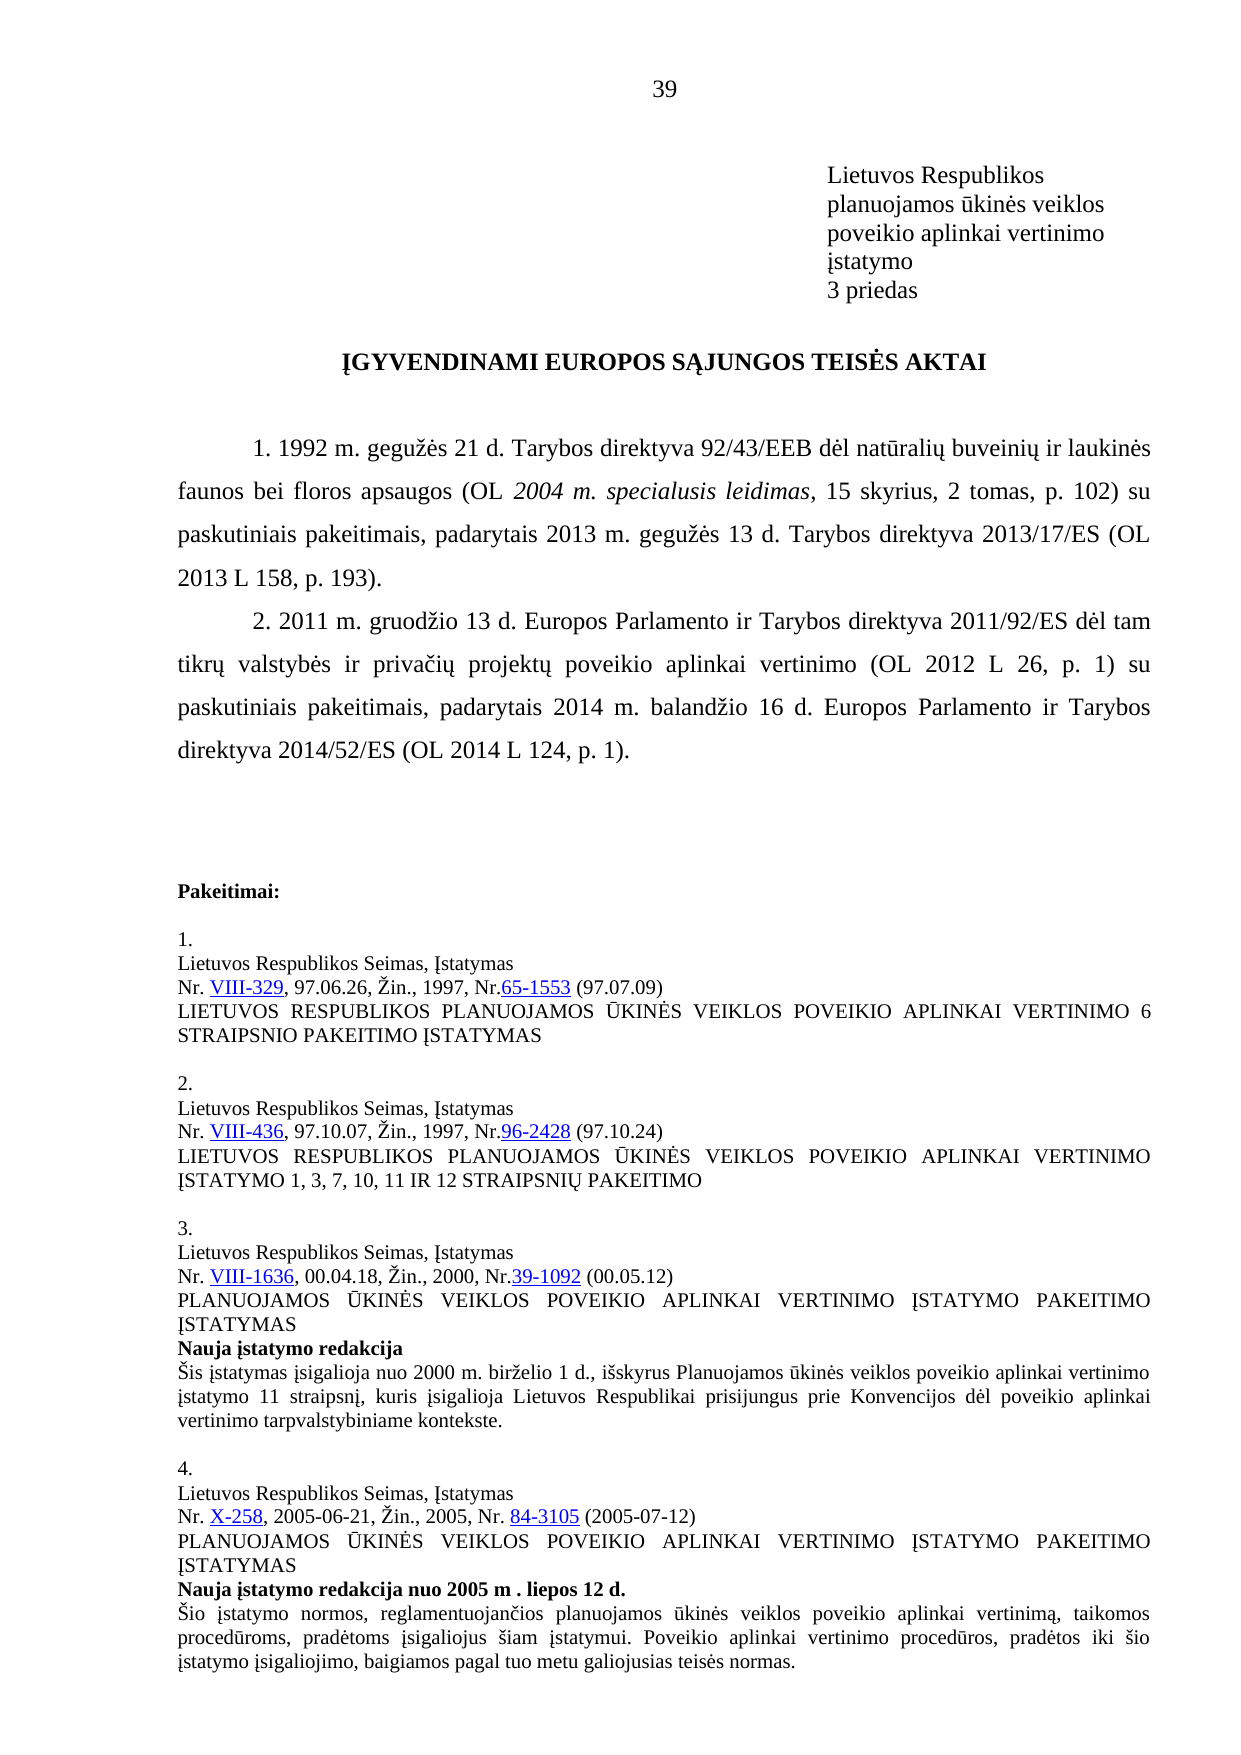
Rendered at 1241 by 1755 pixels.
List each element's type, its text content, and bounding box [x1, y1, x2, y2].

text 3 priedas [277, 275, 1152, 304]
text įstatymo [277, 246, 1152, 275]
text Nr. VIII-1636, 00.04.18, Žin., 2000, Nr.39-1092 (00.05.12) [177, 1264, 1152, 1288]
text Nr. X-258, 2005-06-21, Žin., 2005, Nr. 84-3105 (2005-07-12) [177, 1504, 1152, 1528]
text Pakeitimai: [177, 879, 1152, 903]
text planuojamos ūkinės veiklos [277, 189, 1152, 218]
text Lietuvos Respublikos Seimas, Įstatymas [177, 1095, 1152, 1119]
text LIETUVOS RESPUBLIKOS PLANUOJAMOS ŪKINĖS VEIKLOS POVEIKIO APLINKAI VERTINIMO ĮSTATYMO 1, 3, 7, 10, 11 IR 12 STRAIPSNIŲ PAKEITIMO [177, 1143, 1152, 1192]
text Nauja įstatymo redakcija [177, 1336, 1152, 1360]
text Lietuvos Respublikos [277, 160, 1152, 189]
text 4. [177, 1456, 1152, 1480]
text poveikio aplinkai vertinimo [277, 218, 1152, 246]
text Šis įstatymas įsigalioja nuo 2000 m. birželio 1 d., išskyrus Planuojamos ūkinės veiklos poveikio aplinkai vertinimo įstatymo 11 straipsnį, kuris įsigalioja Lietuvos Respublikai prisijungus prie Konvencijos dėl poveikio aplinkai vertinimo tarpvalstybiniame kontekste. [177, 1360, 1152, 1432]
text Nr. VIII-329, 97.06.26, Žin., 1997, Nr.65-1553 (97.07.09) [177, 975, 1152, 999]
text LIETUVOS RESPUBLIKOS PLANUOJAMOS ŪKINĖS VEIKLOS POVEIKIO APLINKAI VERTINIMO 6 STRAIPSNIO PAKEITIMO ĮSTATYMAS [177, 999, 1152, 1047]
text 1. [177, 927, 1152, 951]
text 3. [177, 1216, 1152, 1240]
text 1. 1992 m. gegužės 21 d. Tarybos direktyva 92/43/EEB dėl natūralių buveinių ir laukinės faunos bei floros apsaugos (OL 2004 m. specialusis leidimas, 15 skyrius, 2 tomas, p. 102) su paskutiniais pakeitimais, padarytais 2013 m. gegužės 13 d. Tarybos direktyva 2013/17/ES (OL 2013 L 158, p. 193). [177, 433, 1152, 591]
text Nauja įstatymo redakcija nuo 2005 m . liepos 12 d. [177, 1577, 1152, 1601]
text Nr. VIII-436, 97.10.07, Žin., 1997, Nr.96-2428 (97.10.24) [177, 1119, 1152, 1143]
text ĮGYVENDINAMI EUROPOS SĄJUNGOS TEISĖS AKTAI [177, 347, 1152, 376]
text Šio įstatymo normos, reglamentuojančios planuojamos ūkinės veiklos poveikio aplinkai vertinimą, taikomos procedūroms, pradėtoms įsigaliojus šiam įstatymui. Poveikio aplinkai vertinimo procedūros, pradėtos iki šio įstatymo įsigaliojimo, baigiamos pagal tuo metu galiojusias teisės normas. [177, 1601, 1152, 1673]
text Lietuvos Respublikos Seimas, Įstatymas [177, 1480, 1152, 1504]
text 2. 2011 m. gruodžio 13 d. Europos Parlamento ir Tarybos direktyva 2011/92/ES dėl tam tikrų valstybės ir privačių projektų poveikio aplinkai vertinimo (OL 2012 L 26, p. 1) su paskutiniais pakeitimais, padarytais 2014 m. balandžio 16 d. Europos Parlamento ir Tarybos direktyva 2014/52/ES (OL 2014 L 124, p. 1). [177, 606, 1152, 764]
text PLANUOJAMOS ŪKINĖS VEIKLOS POVEIKIO APLINKAI VERTINIMO ĮSTATYMO PAKEITIMO ĮSTATYMAS [177, 1288, 1152, 1336]
text 2. [177, 1071, 1152, 1095]
text Lietuvos Respublikos Seimas, Įstatymas [177, 1240, 1152, 1264]
text PLANUOJAMOS ŪKINĖS VEIKLOS POVEIKIO APLINKAI VERTINIMO ĮSTATYMO PAKEITIMO ĮSTATYMAS [177, 1528, 1152, 1577]
text Lietuvos Respublikos Seimas, Įstatymas [177, 951, 1152, 975]
